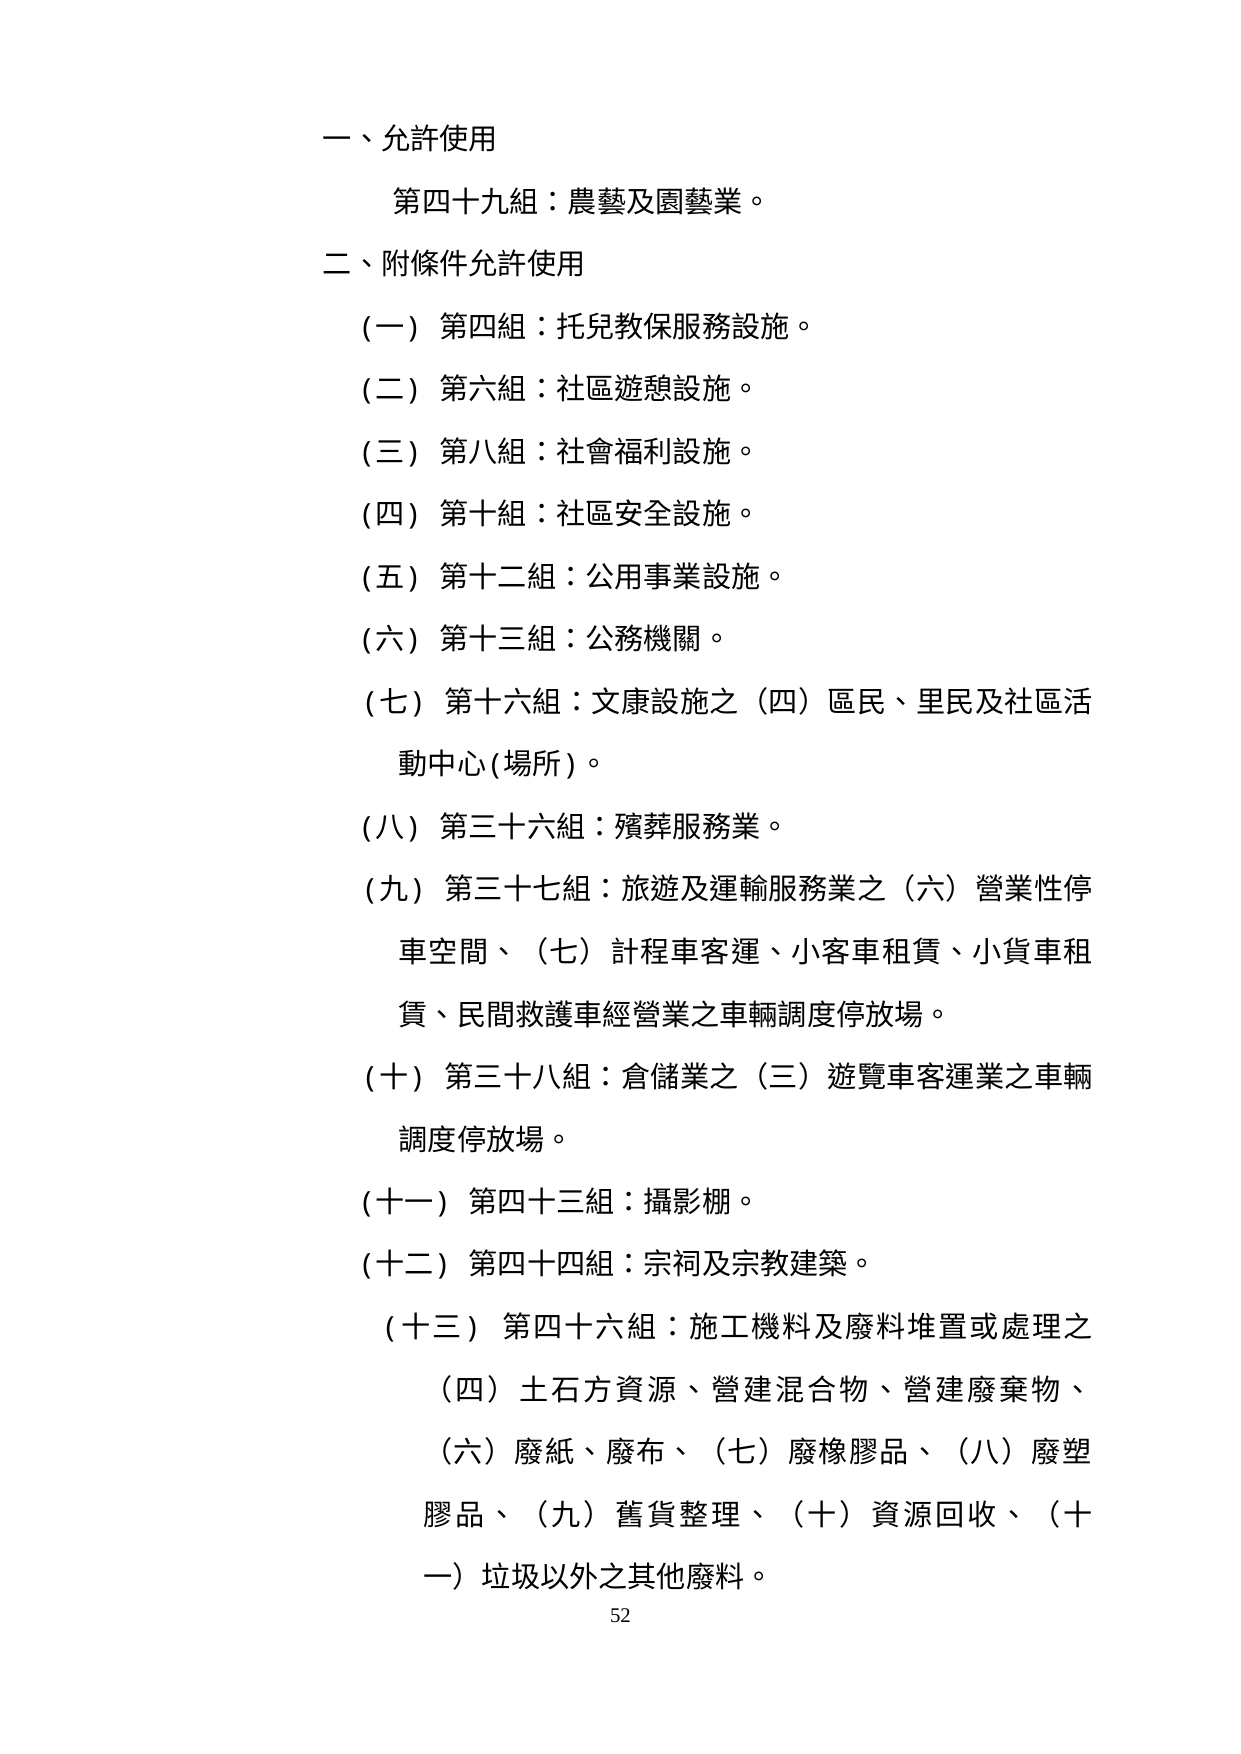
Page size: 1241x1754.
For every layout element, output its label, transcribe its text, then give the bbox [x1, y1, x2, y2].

text (十) 第三十八組：倉儲業之（三）遊覽車客運業之車輛調度停放場。 [148, 1033, 1092, 1158]
text (三) 第八組：社會福利設施。 [148, 408, 1092, 471]
text (七) 第十六組：文康設施之（四）區民、里民及社區活動中心(場所)。 [148, 658, 1092, 783]
text (九) 第三十七組：旅遊及運輸服務業之（六）營業性停車空間、（七）計程車客運、小客車租賃、小貨車租賃、民間救護車經營業之車輛調度停放場。 [148, 846, 1092, 1033]
text 一、允許使用 [148, 96, 1092, 158]
text (五) 第十二組：公用事業設施。 [148, 533, 1092, 596]
text (一) 第四組：托兒教保服務設施。 [148, 283, 1092, 346]
text (四) 第十組：社區安全設施。 [148, 471, 1092, 533]
text (十三) 第四十六組：施工機料及廢料堆置或處理之（四）土石方資源、營建混合物、營建廢棄物、（六）廢紙、廢布、（七）廢橡膠品、（八）廢塑膠品、（九）舊貨整理、（十）資源回收、（十一）垃圾以外之其他廢料。 [148, 1283, 1092, 1596]
text 二、附條件允許使用 [148, 221, 1092, 283]
text (十一) 第四十三組：攝影棚。 [148, 1158, 1092, 1221]
text 第四十九組：農藝及園藝業。 [148, 158, 1092, 221]
text (二) 第六組：社區遊憩設施。 [148, 346, 1092, 408]
text (十二) 第四十四組：宗祠及宗教建築。 [148, 1221, 1092, 1283]
text (六) 第十三組：公務機關。 [148, 596, 1092, 658]
text (八) 第三十六組：殯葬服務業。 [148, 783, 1092, 846]
